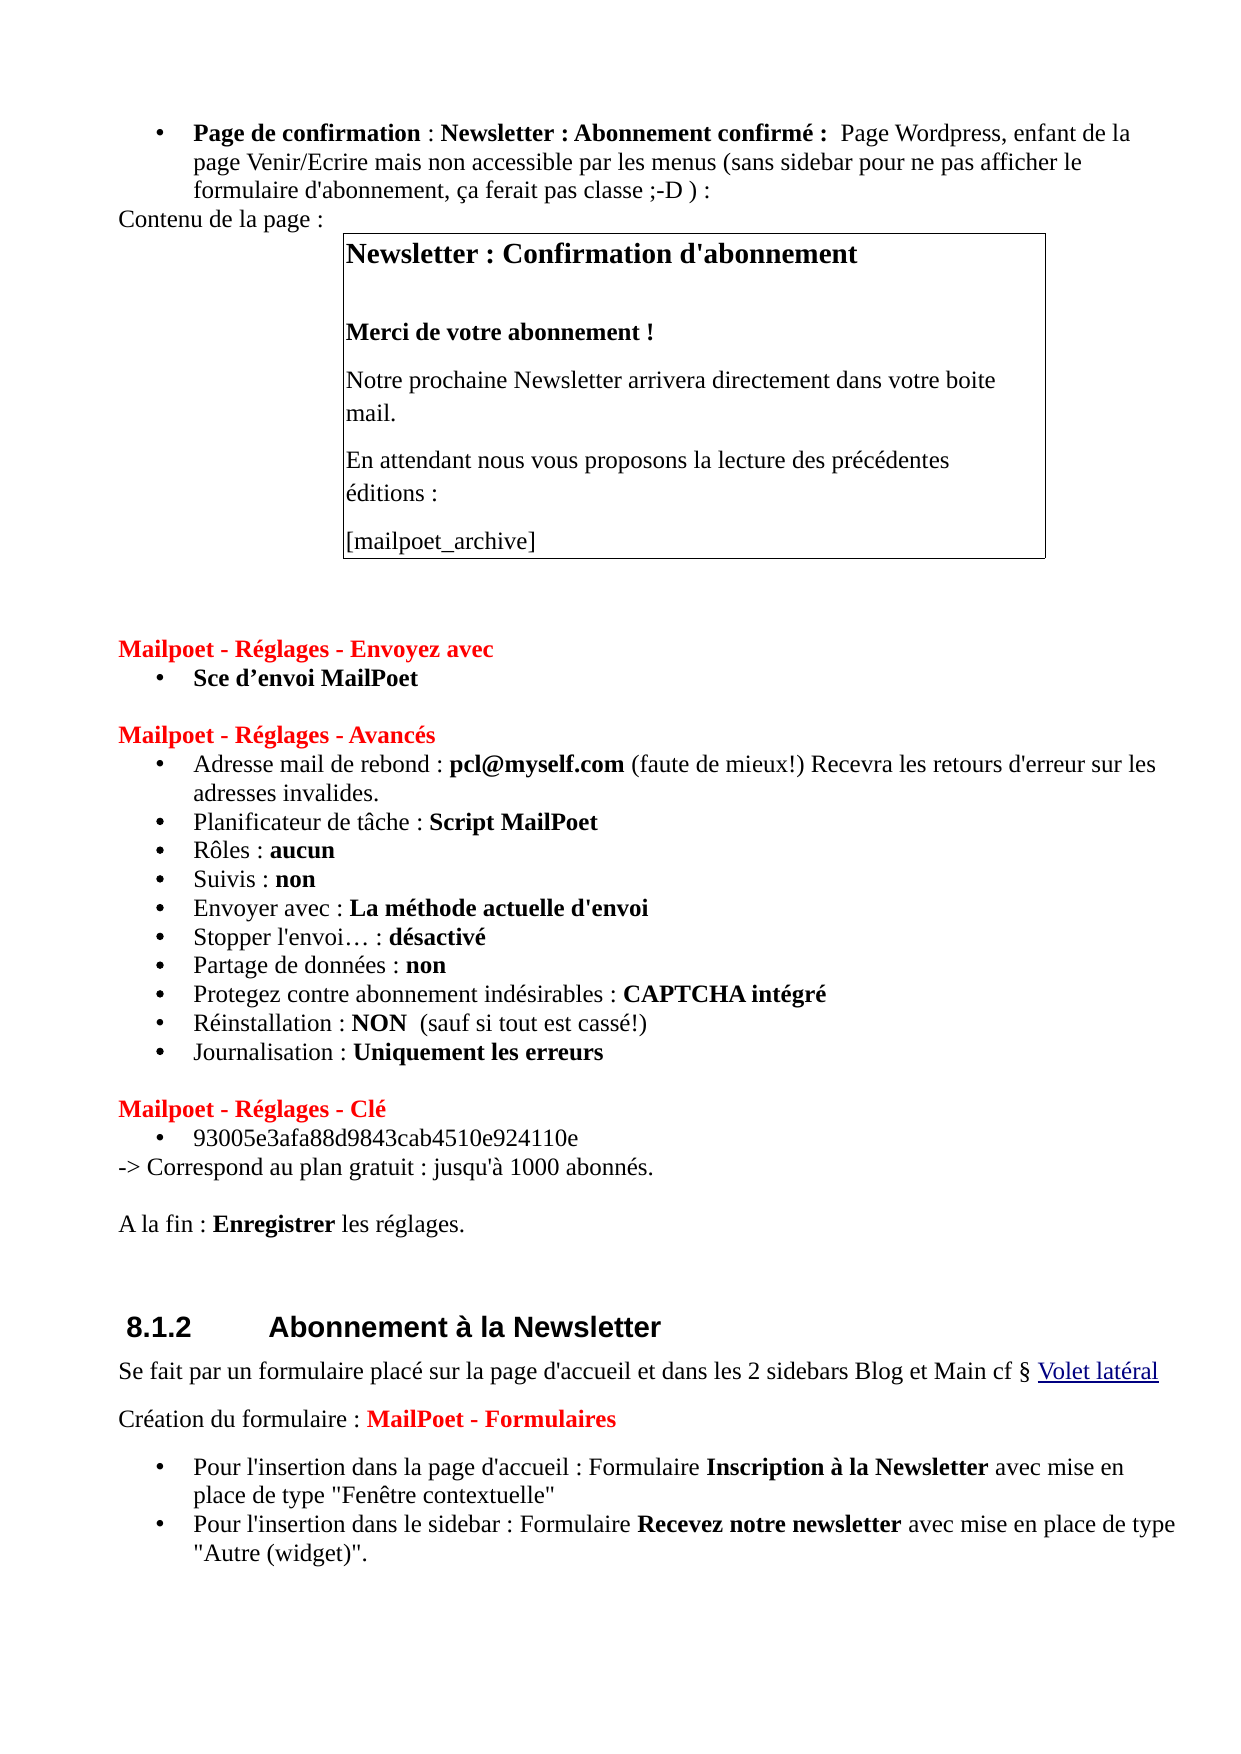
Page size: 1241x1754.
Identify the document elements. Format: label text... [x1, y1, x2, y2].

subtitle Abonnement à la Newsletter [118, 1310, 1181, 1344]
text Merci de votre abonnement ! [344, 314, 1045, 346]
text Notre prochaine Newsletter arrivera directement dans votre boite mail. [344, 362, 1045, 427]
list Réinstallation : NON (sauf si tout est cassé!) [156, 1008, 1181, 1037]
list 93005e3afa88d9843cab4510e924110e [156, 1123, 1181, 1152]
text Mailpoet - Réglages - Avancés [118, 721, 1181, 749]
list Adresse mail de rebond : pcl@myself.com (faute de mieux!) Recevra les retours d'erreur sur les adresses invalides. [156, 749, 1181, 807]
list Rôles : aucun [156, 836, 1181, 864]
list Suivis : non [156, 864, 1181, 893]
list Pour l'insertion dans le sidebar : Formulaire Recevez notre newsletter avec mise en place de type "Autre (widget)". [156, 1509, 1181, 1567]
text -> Correspond au plan gratuit : jusqu'à 1000 abonnés. [118, 1152, 1181, 1181]
list Partage de données : non [156, 951, 1181, 979]
text [mailpoet_archive] [344, 523, 1045, 558]
list Protegez contre abonnement indésirables : CAPTCHA intégré [156, 979, 1181, 1008]
list Journalisation : Uniquement les erreurs [156, 1037, 1181, 1066]
text Contenu de la page : [118, 204, 1181, 233]
list Sce d’envoi MailPoet [156, 663, 1181, 692]
list Pour l'insertion dans la page d'accueil : Formulaire Inscription à la Newsletter avec mise en place de type "Fenêtre contextuelle" [156, 1452, 1181, 1509]
list Stopper l'envoi… : désactivé [156, 922, 1181, 951]
list Envoyer avec : La méthode actuelle d'envoi [156, 893, 1181, 922]
text En attendant nous vous proposons la lecture des précédentes éditions : [344, 442, 1045, 507]
text Mailpoet - Réglages - Envoyez avec [118, 634, 1181, 663]
text Création du formulaire : MailPoet - Formulaires [118, 1404, 1181, 1433]
list Planificateur de tâche : Script MailPoet [156, 807, 1181, 836]
text A la fin : Enregistrer les réglages. [118, 1209, 1181, 1238]
text Se fait par un formulaire placé sur la page d'accueil et dans les 2 sidebars Blog et Main cf § Volet latéral [118, 1356, 1181, 1385]
text Newsletter : Confirmation d'abonnement [344, 234, 1045, 270]
list Page de confirmation : Newsletter : Abonnement confirmé : Page Wordpress, enfant de la page Venir/Ecrire mais non accessible par les menus (sans sidebar pour ne pas afficher le formulaire d'abonnement, ça ferait pas classe ;-D ) : [156, 118, 1181, 204]
text Mailpoet - Réglages - Clé [118, 1094, 1181, 1123]
